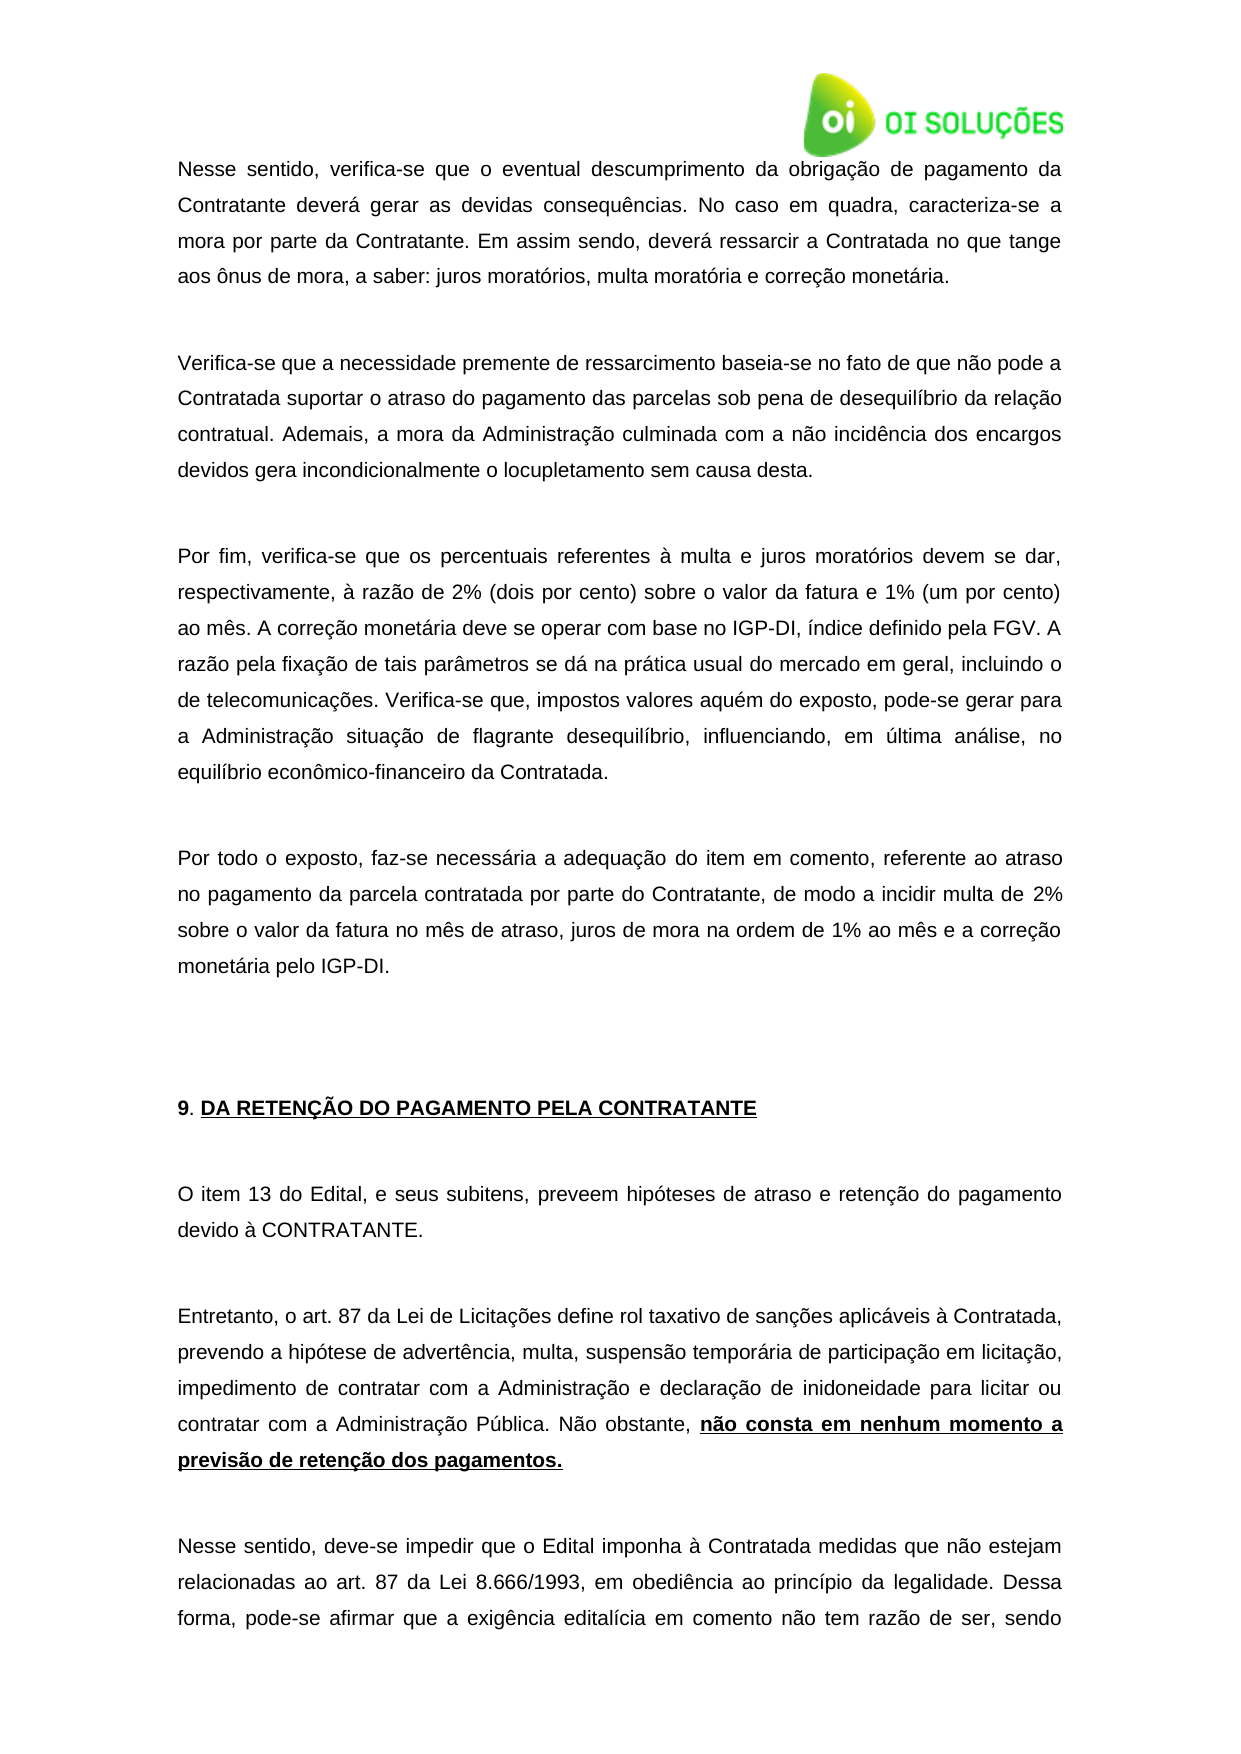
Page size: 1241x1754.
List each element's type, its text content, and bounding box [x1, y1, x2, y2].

text Nesse sentido, deve-se impedir que o Edital imponha à Contratada medidas que não estejam relacionadas ao art. 87 da Lei 8.666/1993, em obediência ao princípio da legalidade. Dessa forma, pode-se afirmar que a exigência editalícia em comento não tem razão de ser, sendo [177, 1534, 1063, 1629]
text Por fim, verifica-se que os percentuais referentes à multa e juros moratórios devem se dar, respectivamente, à razão de 2% (dois por cento) sobre o valor da fatura e 1% (um por cento) ao mês. A correção monetária deve se operar com base no IGP-DI, índice definido pela FGV. A razão pela fixação de tais parâmetros se dá na prática usual do mercado em geral, incluindo o de telecomunicações. Verifica-se que, impostos valores aquém do exposto, pode-se gerar para a Administração situação de flagrante desequilíbrio, influenciando, em última análise, no equilíbrio econômico-financeiro da Contratada. [177, 544, 1063, 784]
text Por todo o exposto, faz-se necessária a adequação do item em comento, referente ao atraso no pagamento da parcela contratada por parte do Contratante, de modo a incidir multa de 2% sobre o valor da fatura no mês de atraso, juros de mora na ordem de 1% ao mês e a correção monetária pelo IGP-DI. [177, 846, 1063, 977]
text Verifica-se que a necessidade premente de ressarcimento baseia-se no fato de que não pode a Contratada suportar o atraso do pagamento das parcelas sob pena de desequilíbrio da relação contratual. Ademais, a mora da Administração culminada com a não incidência dos encargos devidos gera incondicionalmente o locupletamento sem causa desta. [177, 350, 1063, 482]
text O item 13 do Edital, e seus subitens, preveem hipóteses de atraso e retenção do pagamento devido à CONTRATANTE. [177, 1182, 1063, 1242]
text Nesse sentido, verifica-se que o eventual descumprimento da obrigação de pagamento da Contratante deverá gerar as devidas consequências. No caso em quadra, caracteriza-se a mora por parte da Contratante. Em assim sendo, deverá ressarcir a Contratada no que tange aos ônus de mora, a saber: juros moratórios, multa moratória e correção monetária. [177, 157, 1063, 288]
text Entretanto, o art. 87 da Lei de Licitações define rol taxativo de sanções aplicáveis à Contratada, prevendo a hipótese de advertência, multa, suspensão temporária de participação em licitação, impedimento de contratar com a Administração e declaração de inidoneidade para licitar ou contratar com a Administração Pública. Não obstante, não consta em nenhum momento a previsão de retenção dos pagamentos. [177, 1304, 1063, 1472]
text 9. DA RETENÇÃO DO PAGAMENTO PELA CONTRATANTE [177, 1096, 1063, 1120]
